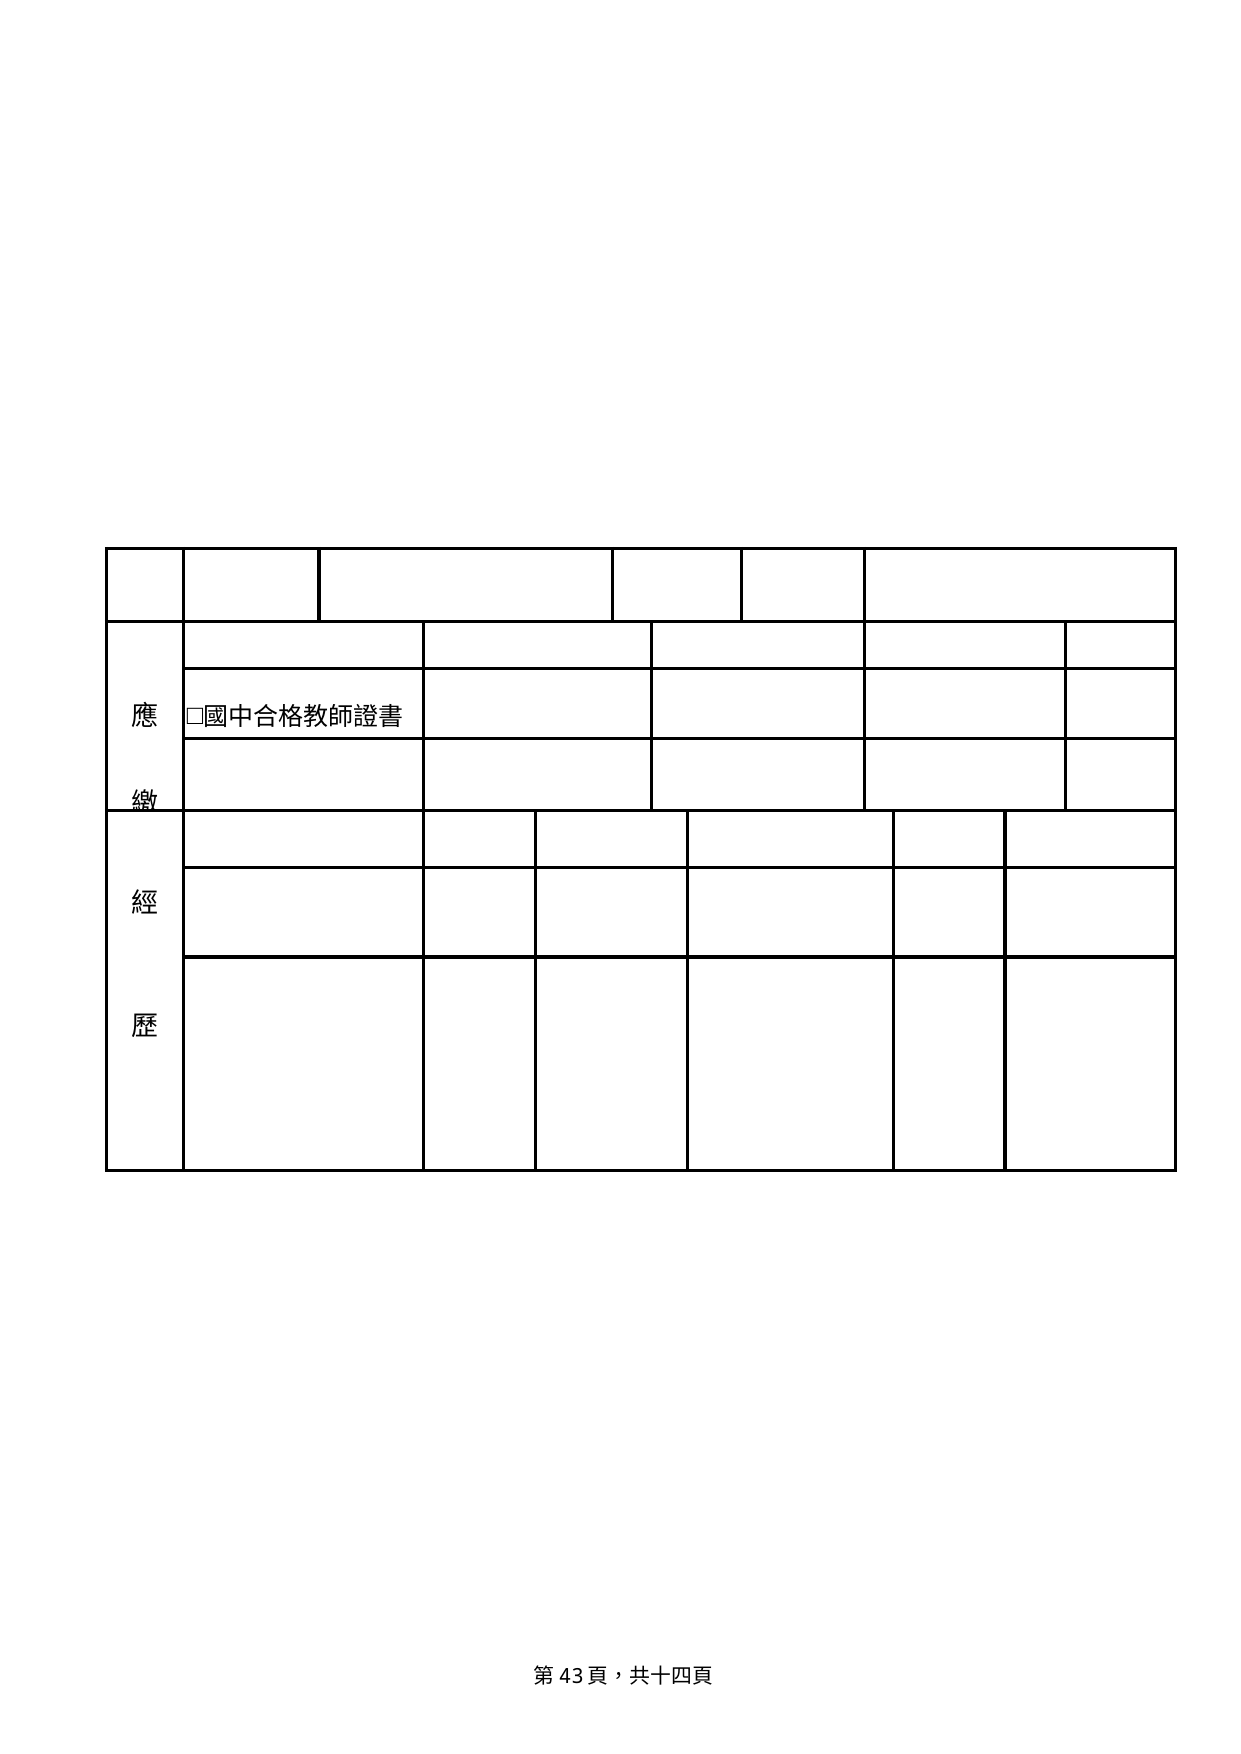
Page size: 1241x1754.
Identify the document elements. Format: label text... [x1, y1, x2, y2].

table_cell 起 迄 年 月 [1007, 812, 1174, 866]
table_cell 研究所 [185, 550, 317, 620]
table_cell 起 迄 年 月 [537, 812, 686, 866]
table_cell 曾服務之機關學校 [185, 812, 422, 866]
table_cell [866, 740, 1064, 809]
table_cell [425, 959, 534, 1169]
table_cell 經 歷 [108, 812, 182, 1169]
table_cell 應 繳 驗 證 件 [108, 623, 182, 809]
table_cell [1067, 670, 1174, 737]
table_cell [895, 959, 1003, 1169]
table_cell [537, 959, 686, 1169]
table_cell 職 稱 [895, 812, 1003, 866]
table_cell [1007, 869, 1174, 955]
table_cell [612, 670, 650, 737]
table_cell [612, 740, 650, 809]
table_cell 發 證 日 期 [653, 623, 863, 667]
table_cell 學 歷 [108, 550, 182, 620]
table_cell [321, 550, 611, 620]
table_cell [185, 869, 422, 955]
table_cell [1007, 959, 1174, 1169]
table_cell 證 書 字 號 [425, 623, 650, 667]
table_cell 年 月 至 年 月 [866, 550, 1174, 620]
table_cell [1067, 740, 1174, 809]
table_cell [866, 670, 1064, 737]
table_cell □其他 [185, 740, 422, 809]
table_cell [689, 959, 892, 1169]
table_cell [895, 869, 1003, 955]
table_cell [689, 869, 892, 955]
table_cell [653, 740, 863, 809]
table_cell [185, 959, 422, 1169]
table_cell [425, 670, 612, 737]
table_cell [425, 740, 612, 809]
table_cell [425, 869, 534, 955]
table_cell □國中合格教師證書 [185, 670, 422, 737]
table_cell 職 稱 [425, 812, 534, 866]
table_cell 曾服務之機關學校 [689, 812, 892, 866]
table_cell 發 證 機 關 [866, 623, 1064, 667]
table_cell 類 別 [185, 623, 422, 667]
table_cell [653, 670, 863, 737]
table_cell 備註 [1067, 623, 1174, 667]
table_cell [743, 550, 863, 620]
table_cell [537, 869, 686, 955]
table_cell [614, 550, 740, 620]
